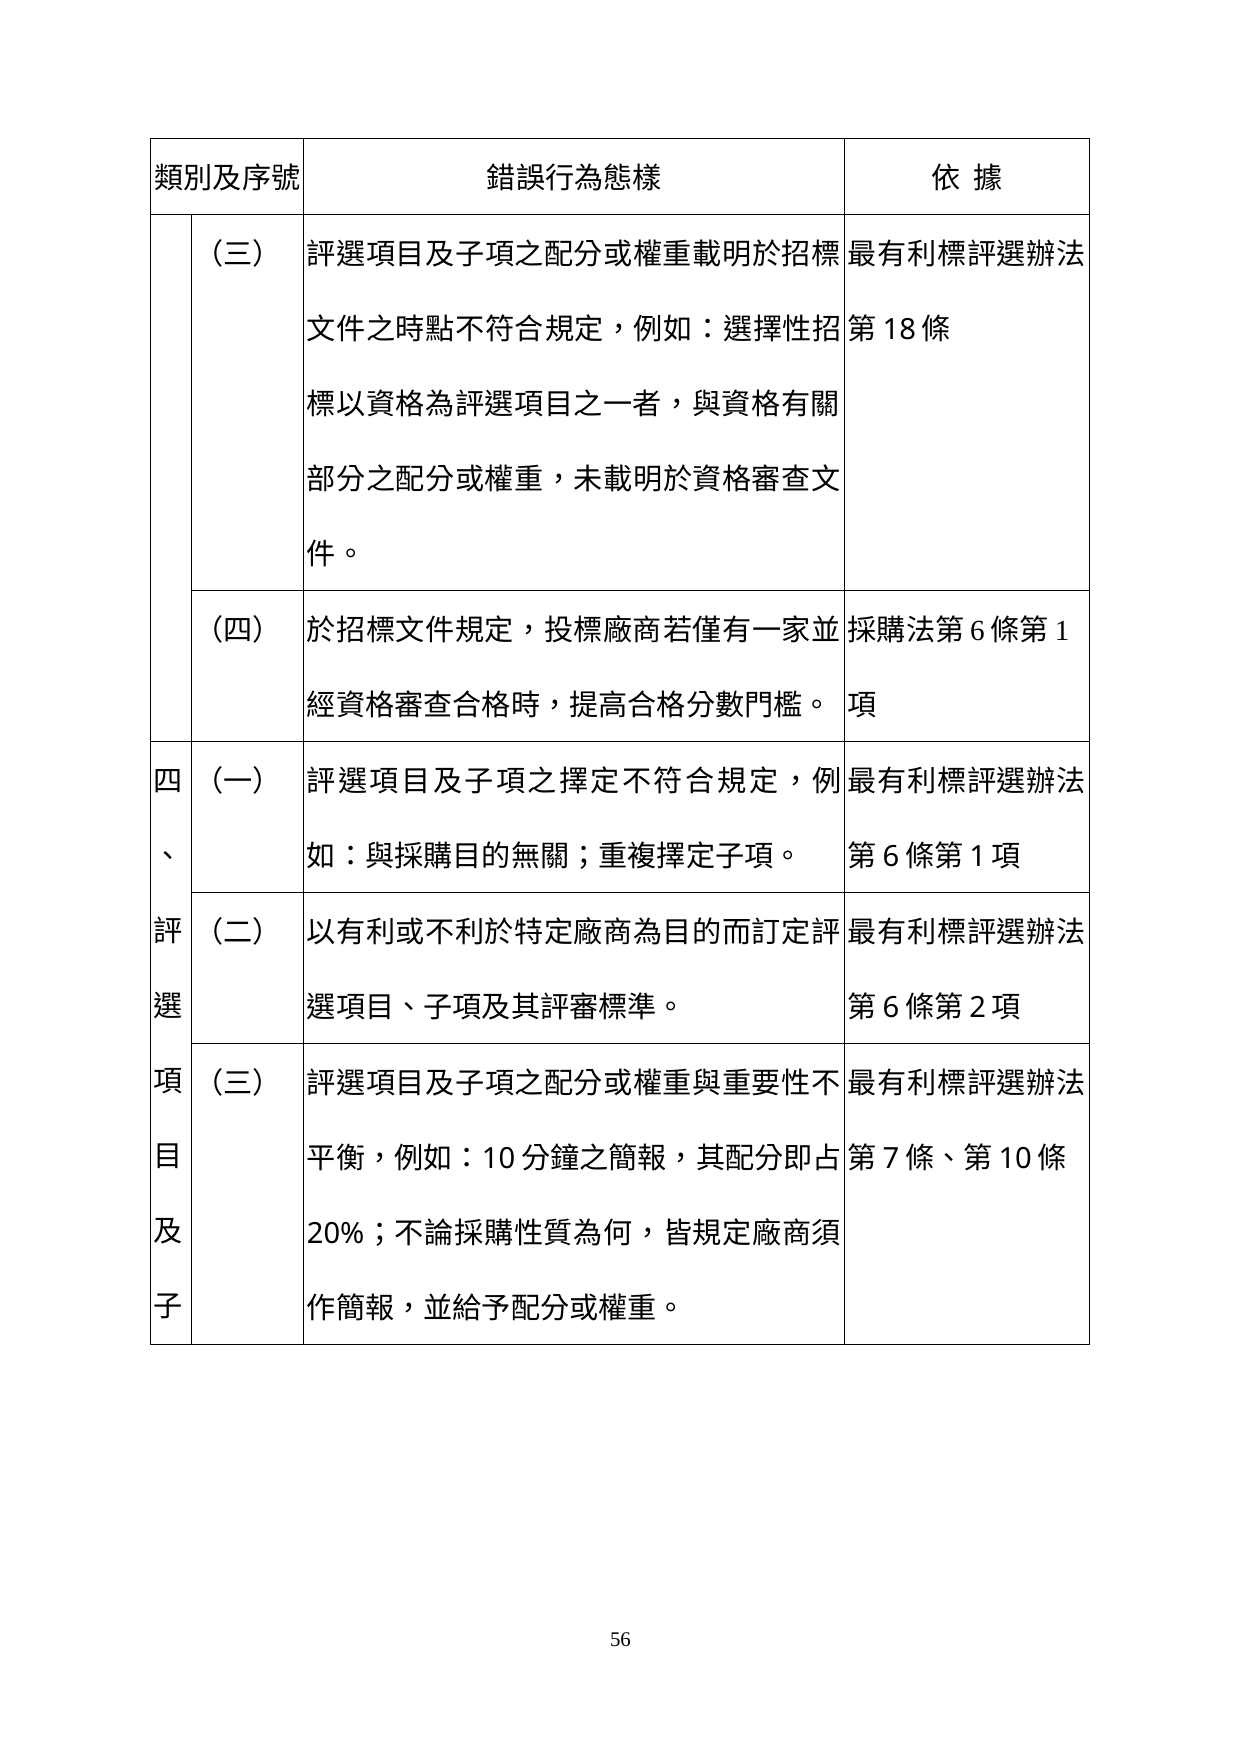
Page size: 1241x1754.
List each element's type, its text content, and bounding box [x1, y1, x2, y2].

table_header 類別及序號 [151, 139, 303, 213]
table_cell 採購法第6條第1項 [845, 591, 1089, 741]
table_cell 最有利標評選辦法第6條第1項 [845, 742, 1089, 892]
table_cell 於招標文件規定，投標廠商若僅有一家並經資格審查合格時，提高合格分數門檻。 [304, 591, 844, 741]
table_cell 評選項目及子項之配分或權重載明於招標文件之時點不符合規定，例如：選擇性招標以資格為評選項目之一者，與資格有關部分之配分或權重，未載明於資格審查文件。 [304, 215, 844, 589]
table_cell 評選項目及子項之配分或權重與重要性不平衡，例如：10分鐘之簡報，其配分即占20%；不論採購性質為何，皆規定廠商須作簡報，並給予配分或權重。 [304, 1044, 844, 1344]
table_cell （四） [192, 591, 303, 741]
table_cell 以有利或不利於特定廠商為目的而訂定評選項目、子項及其評審標準。 [304, 893, 844, 1043]
table_cell （三） [192, 215, 303, 589]
table_cell 最有利標評選辦法第6條第2項 [845, 893, 1089, 1043]
table_cell （三） [192, 1044, 303, 1344]
table_cell （一） [192, 742, 303, 892]
table_header 錯誤行為態樣 [304, 139, 844, 213]
table_cell 評選項目及子項之擇定不符合規定，例如：與採購目的無關；重複擇定子項。 [304, 742, 844, 892]
table_cell 最有利標評選辦法第18條 [845, 215, 1089, 589]
table_cell [151, 215, 191, 741]
table_cell 四、評選項目及子 [151, 742, 191, 1344]
table_cell 最有利標評選辦法第7條、第10條 [845, 1044, 1089, 1344]
table_header 依 據 [845, 139, 1089, 213]
table_cell （二） [192, 893, 303, 1043]
